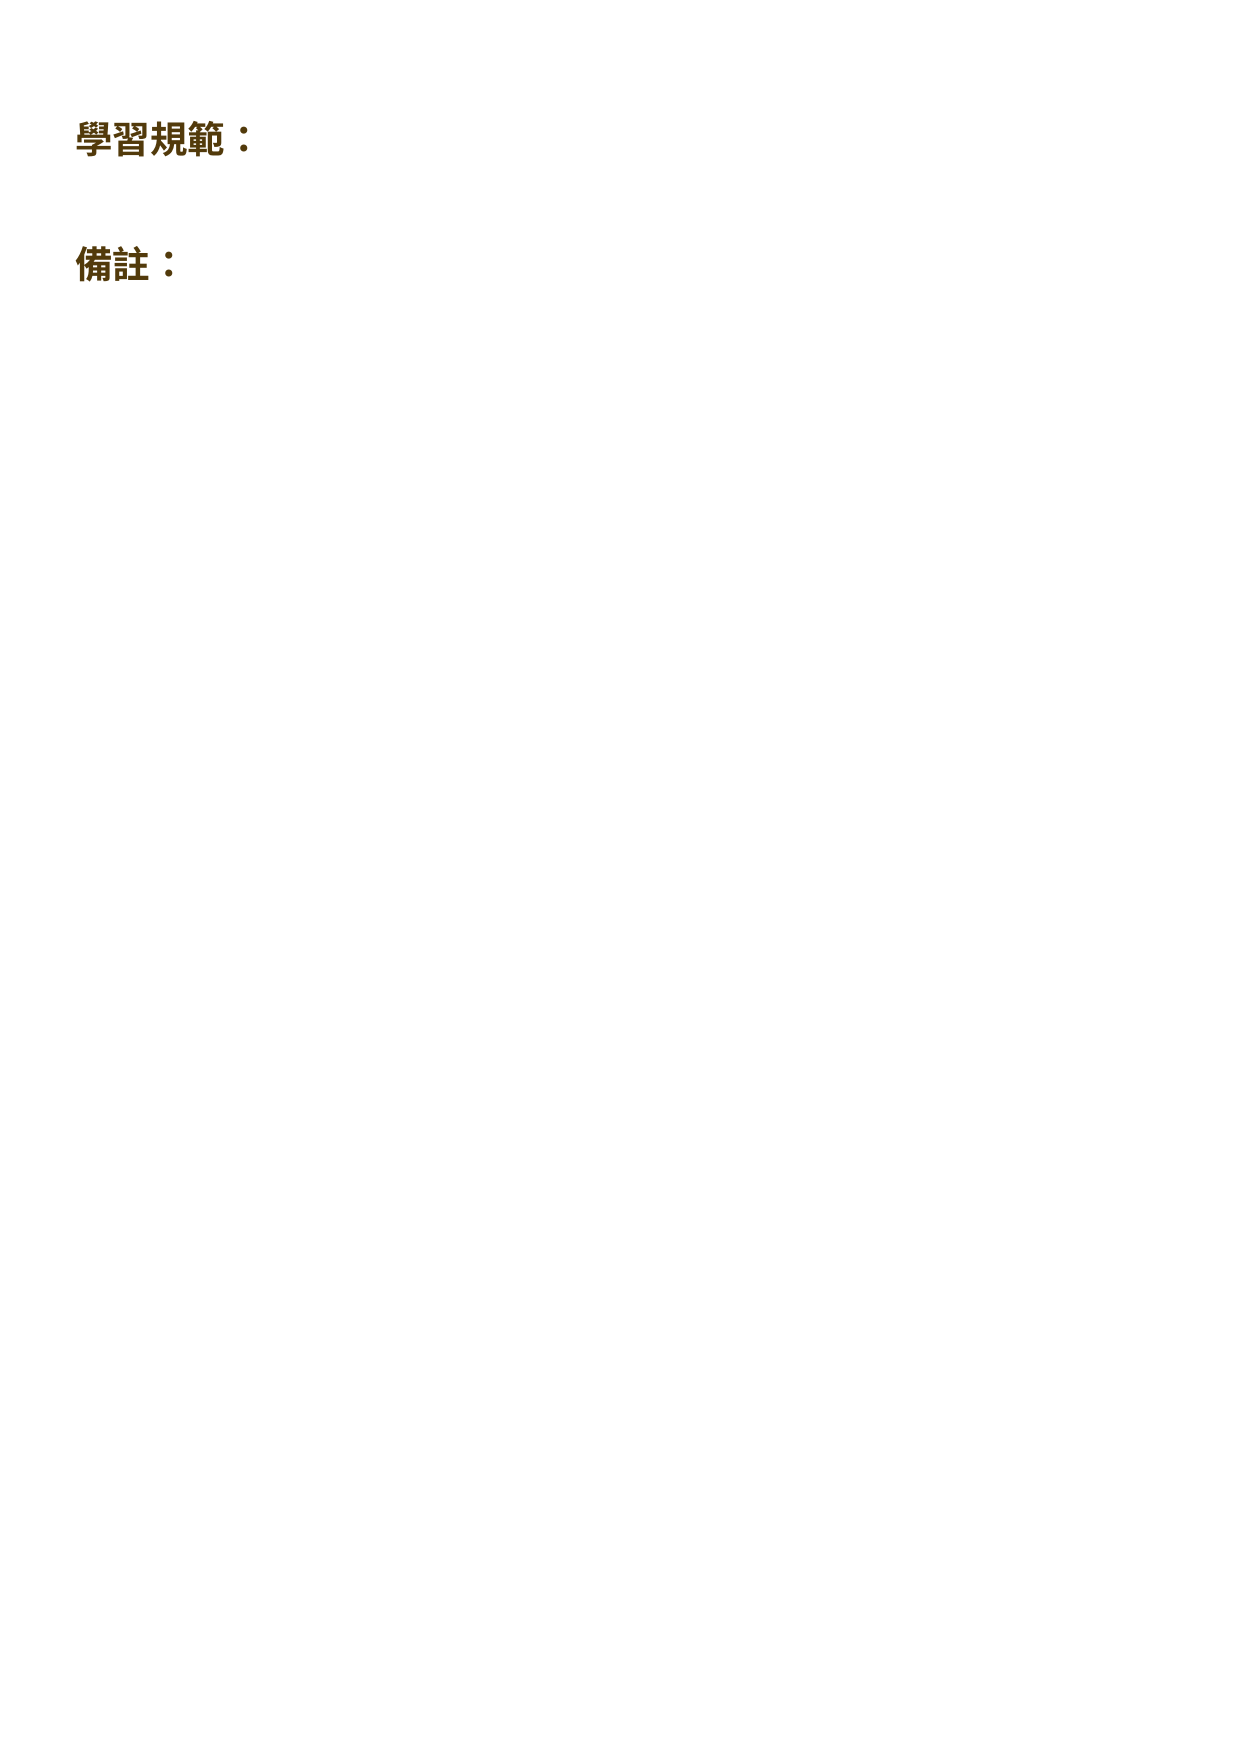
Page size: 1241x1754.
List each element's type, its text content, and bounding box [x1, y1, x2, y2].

text 學習規範： [75, 96, 1165, 158]
text 備註： [75, 221, 1165, 283]
